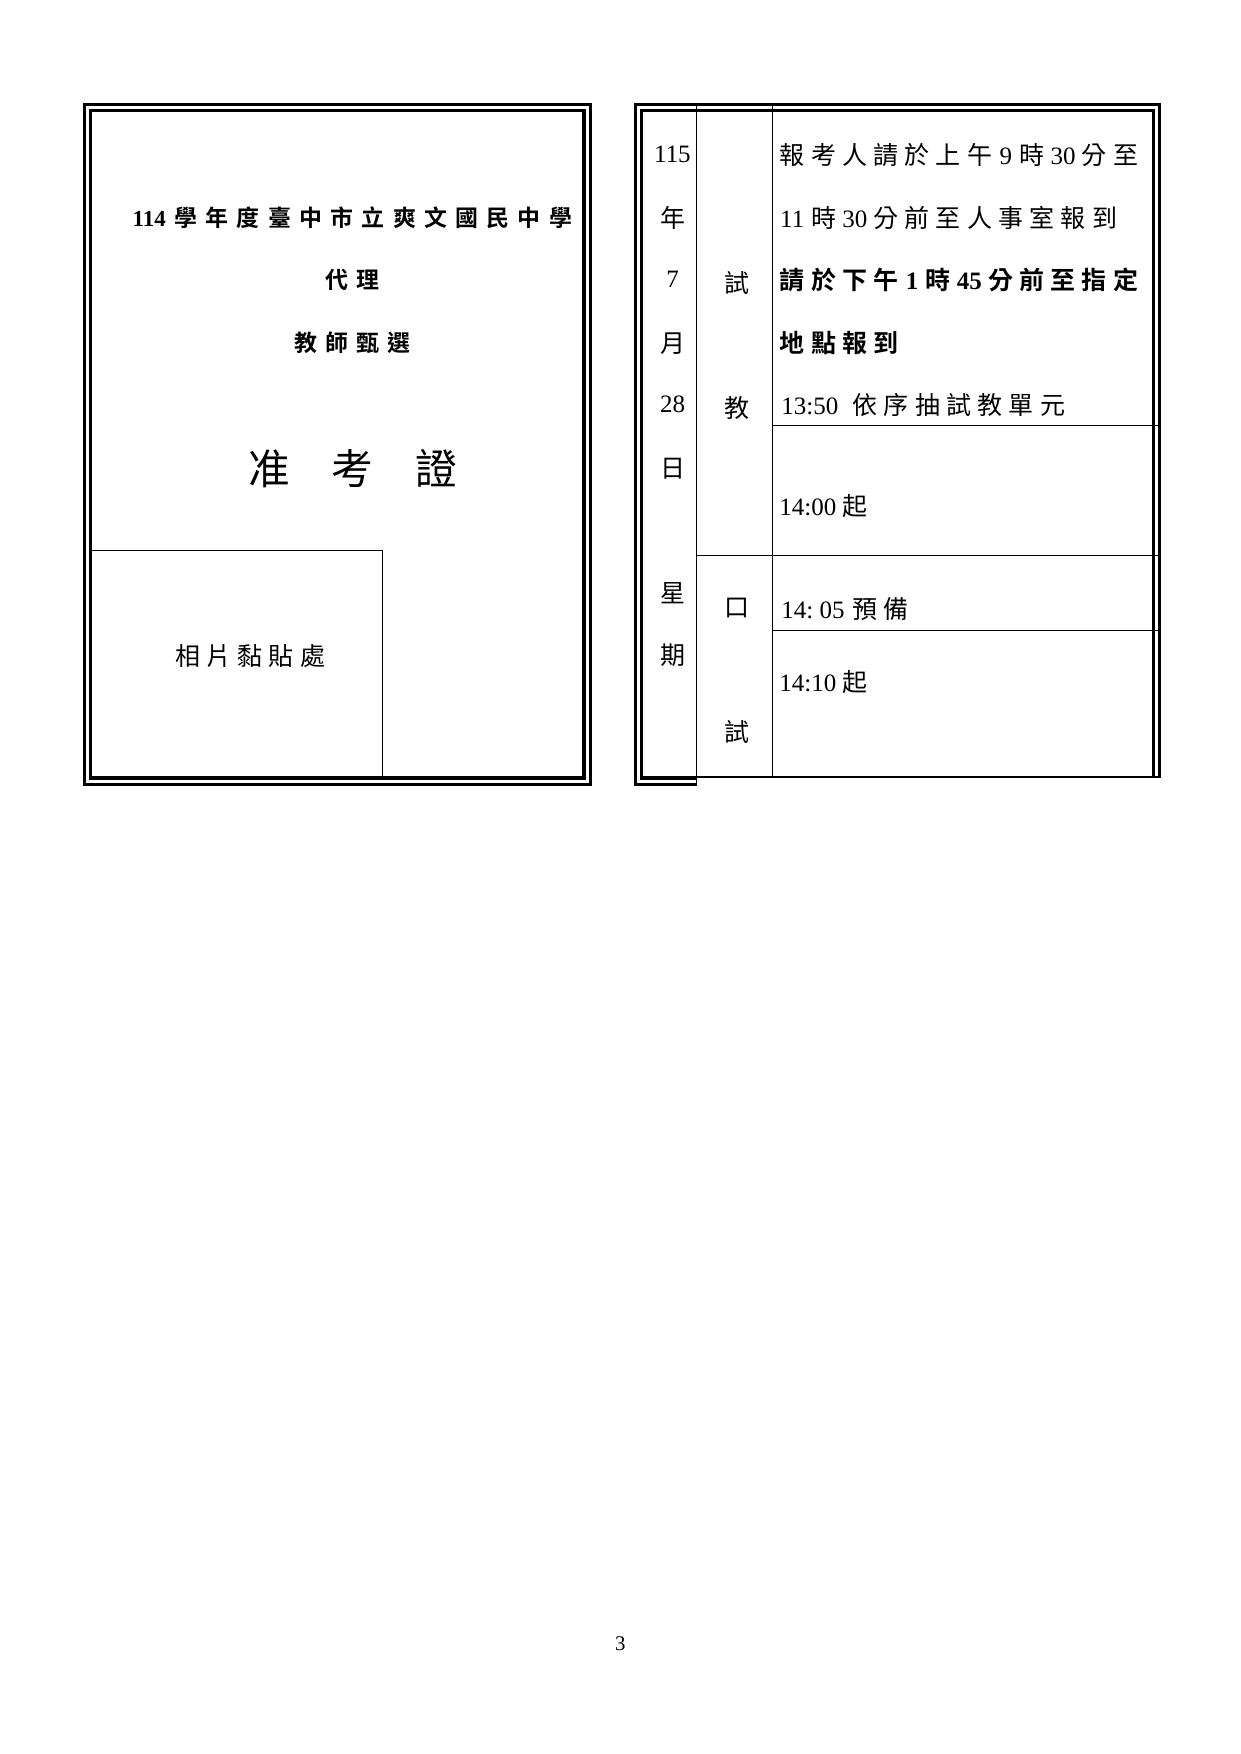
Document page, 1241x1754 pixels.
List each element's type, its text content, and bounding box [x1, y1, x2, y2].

table_cell 115 年 7 月 28 日 星 期 [639, 106, 696, 776]
table_cell 14: 05預備 [773, 556, 1152, 630]
table_cell [592, 103, 634, 776]
table_cell 14:00起 [773, 426, 1152, 555]
table_cell 試 教 [697, 112, 772, 555]
table_cell 口 試 [697, 556, 772, 776]
table_cell 114學年度臺中市立爽文國民中學代理 教師甄選 准 考 證 [87, 106, 587, 776]
table_header 相片黏貼處 （請自行貼上二吋照片） [92, 551, 382, 776]
table_cell 14:10起 [773, 631, 1152, 776]
table_cell 報考人請於上午9時30分至11時30分前至人事室報到 請於下午1時45分前至指定地點報到 13:50 依序抽試教單元 [773, 106, 1156, 425]
